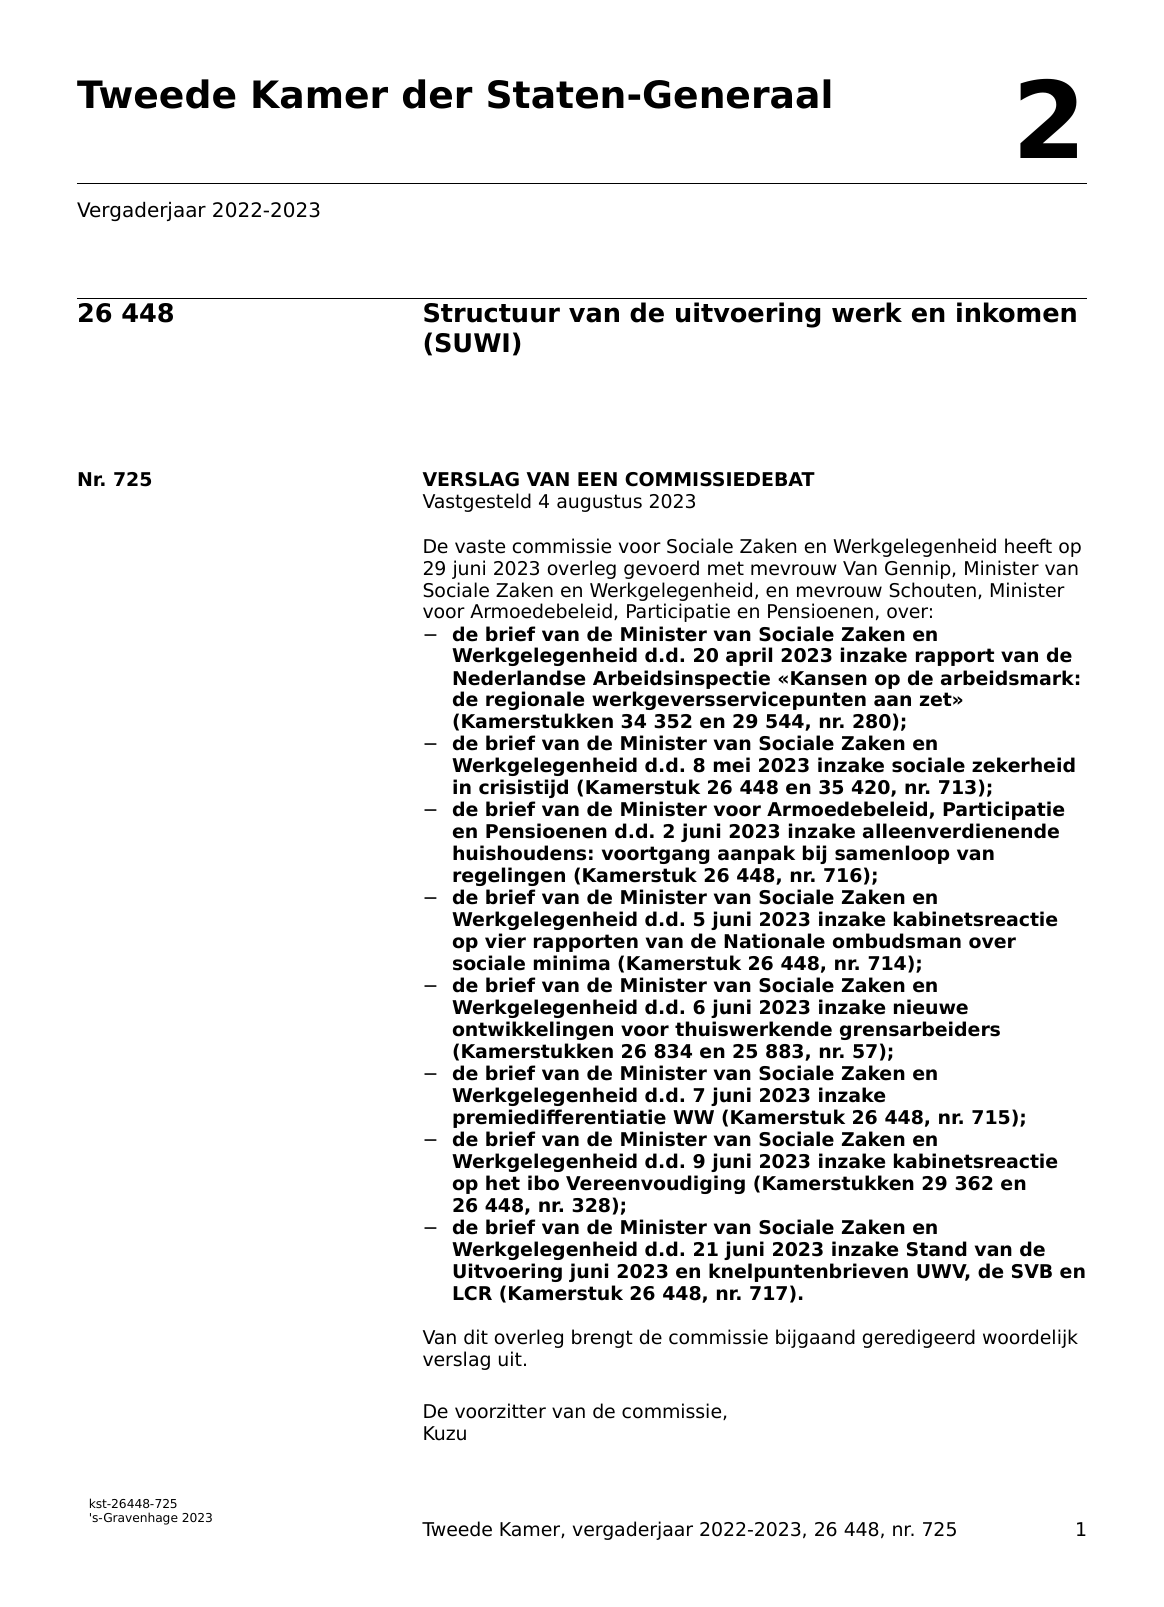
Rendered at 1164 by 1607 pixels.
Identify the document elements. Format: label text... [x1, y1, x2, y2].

table_header Tweede Kamer der Staten-Generaal [77, 59, 886, 183]
text − de brief van de Minister van Sociale Zaken en Werkgelegenheid d.d. 6 juni 2023 inzake nieuwe ontwikkelingen voor thuiswerkende grensarbeiders (Kamerstukken 26 834 en 25 883, nr. 57); [422, 975, 1087, 1063]
text − de brief van de Minister van Sociale Zaken en Werkgelegenheid d.d. 21 juni 2023 inzake Stand van de Uitvoering juni 2023 en knelpuntenbrieven UWV, de SVB en LCR (Kamerstuk 26 448, nr. 717). [422, 1217, 1087, 1305]
text Van dit overleg brengt de commissie bijgaand geredigeerd woordelijk verslag uit. [422, 1327, 1087, 1371]
text − de brief van de Minister van Sociale Zaken en Werkgelegenheid d.d. 5 juni 2023 inzake kabinetsreactie op vier rapporten van de Nationale ombudsman over sociale minima (Kamerstuk 26 448, nr. 714); [422, 887, 1087, 975]
subtitle Nr. 725 VERSLAG VAN EEN COMMISSIEDEBAT [77, 469, 1087, 491]
text − de brief van de Minister van Sociale Zaken en Werkgelegenheid d.d. 20 april 2023 inzake rapport van de Nederlandse Arbeidsinspectie «Kansen op de arbeidsmark: de regionale werkgeversservicepunten aan zet» (Kamerstukken 34 352 en 29 544, nr. 280); [422, 623, 1087, 733]
text − de brief van de Minister van Sociale Zaken en Werkgelegenheid d.d. 7 juni 2023 inzake premiedifferentiatie WW (Kamerstuk 26 448, nr. 715); [422, 1063, 1087, 1129]
text Vastgesteld 4 augustus 2023 [422, 491, 1087, 513]
text kst-26448-725 [88, 1497, 323, 1511]
table_header 2 [886, 59, 1087, 183]
text − de brief van de Minister van Sociale Zaken en Werkgelegenheid d.d. 9 juni 2023 inzake kabinetsreactie op het ibo Vereenvoudiging (Kamerstukken 29 362 en 26 448, nr. 328); [422, 1129, 1087, 1217]
table_cell Vergaderjaar 2022-2023 [77, 184, 1087, 298]
text − de brief van de Minister voor Armoedebeleid, Participatie en Pensioenen d.d. 2 juni 2023 inzake alleenverdienende huishoudens: voortgang aanpak bij samenloop van regelingen (Kamerstuk 26 448, nr. 716); [422, 799, 1087, 887]
subtitle 26 448 Structuur van de uitvoering werk en inkomen (SUWI) [77, 299, 1087, 358]
text − de brief van de Minister van Sociale Zaken en Werkgelegenheid d.d. 8 mei 2023 inzake sociale zekerheid in crisistijd (Kamerstuk 26 448 en 35 420, nr. 713); [422, 733, 1087, 799]
text De voorzitter van de commissie, Kuzu [422, 1401, 1087, 1445]
text 's-Gravenhage 2023 [88, 1511, 323, 1525]
text De vaste commissie voor Sociale Zaken en Werkgelegenheid heeft op 29 juni 2023 overleg gevoerd met mevrouw Van Gennip, Minister van Sociale Zaken en Werkgelegenheid, en mevrouw Schouten, Minister voor Armoedebeleid, Participatie en Pensioenen, over: [422, 536, 1087, 623]
